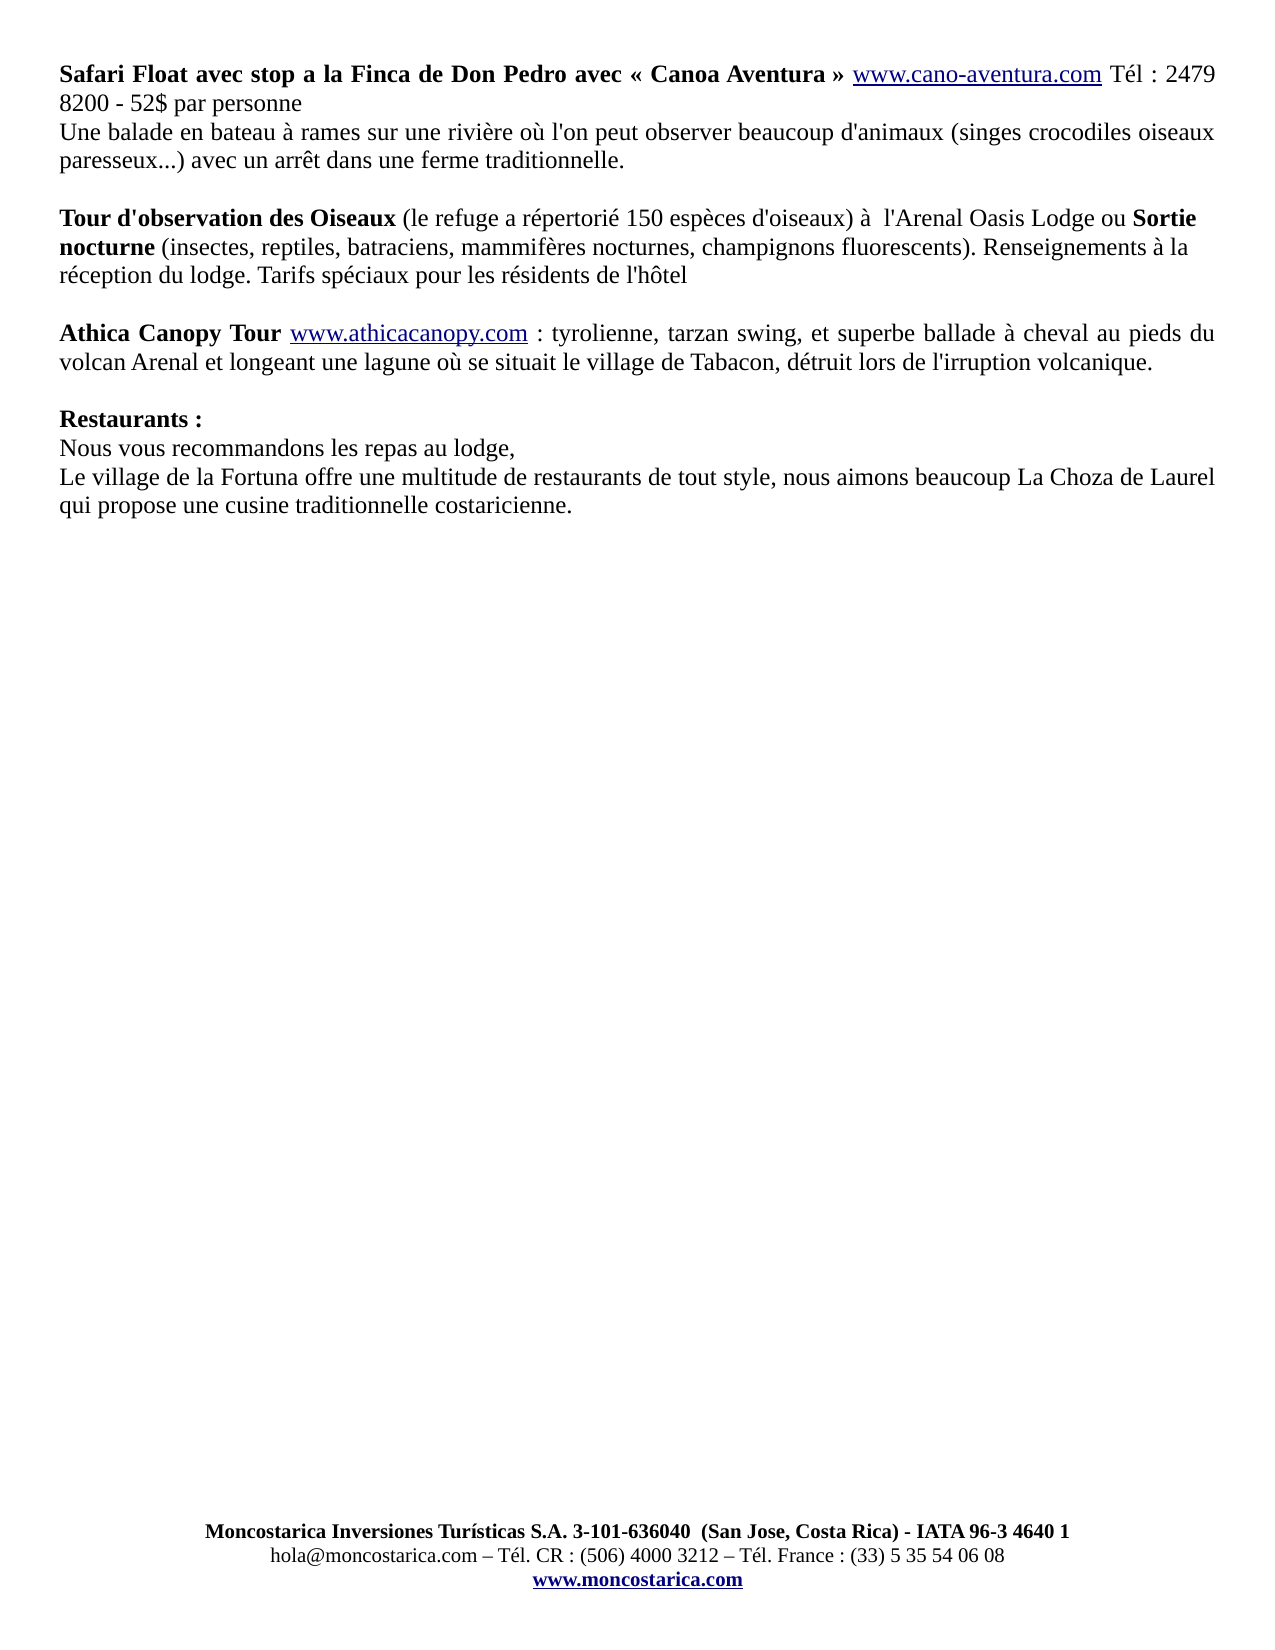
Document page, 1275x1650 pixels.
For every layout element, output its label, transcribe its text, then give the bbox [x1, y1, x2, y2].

text Safari Float avec stop a la Finca de Don Pedro avec « Canoa Aventura » www.cano-aventura.com Tél : 2479 8200 - 52$ par personne [59, 59, 1216, 117]
text Nous vous recommandons les repas au lodge, [59, 433, 1216, 462]
text Athica Canopy Tour www.athicacanopy.com : tyrolienne, tarzan swing, et superbe ballade à cheval au pieds du volcan Arenal et longeant une lagune où se situait le village de Tabacon, détruit lors de l'irruption volcanique. [59, 318, 1216, 375]
text Tour d'observation des Oiseaux (le refuge a répertorié 150 espèces d'oiseaux) à l'Arenal Oasis Lodge ou Sortie nocturne (insectes, reptiles, batraciens, mammifères nocturnes, champignons fluorescents). Renseignements à la réception du lodge. Tarifs spéciaux pour les résidents de l'hôtel [59, 203, 1216, 289]
text Le village de la Fortuna offre une multitude de restaurants de tout style, nous aimons beaucoup La Choza de Laurel qui propose une cusine traditionnelle costaricienne. [59, 462, 1216, 519]
text Une balade en bateau à rames sur une rivière où l'on peut observer beaucoup d'animaux (singes crocodiles oiseaux paresseux...) avec un arrêt dans une ferme traditionnelle. [59, 117, 1216, 174]
text Restaurants : [59, 404, 1216, 433]
